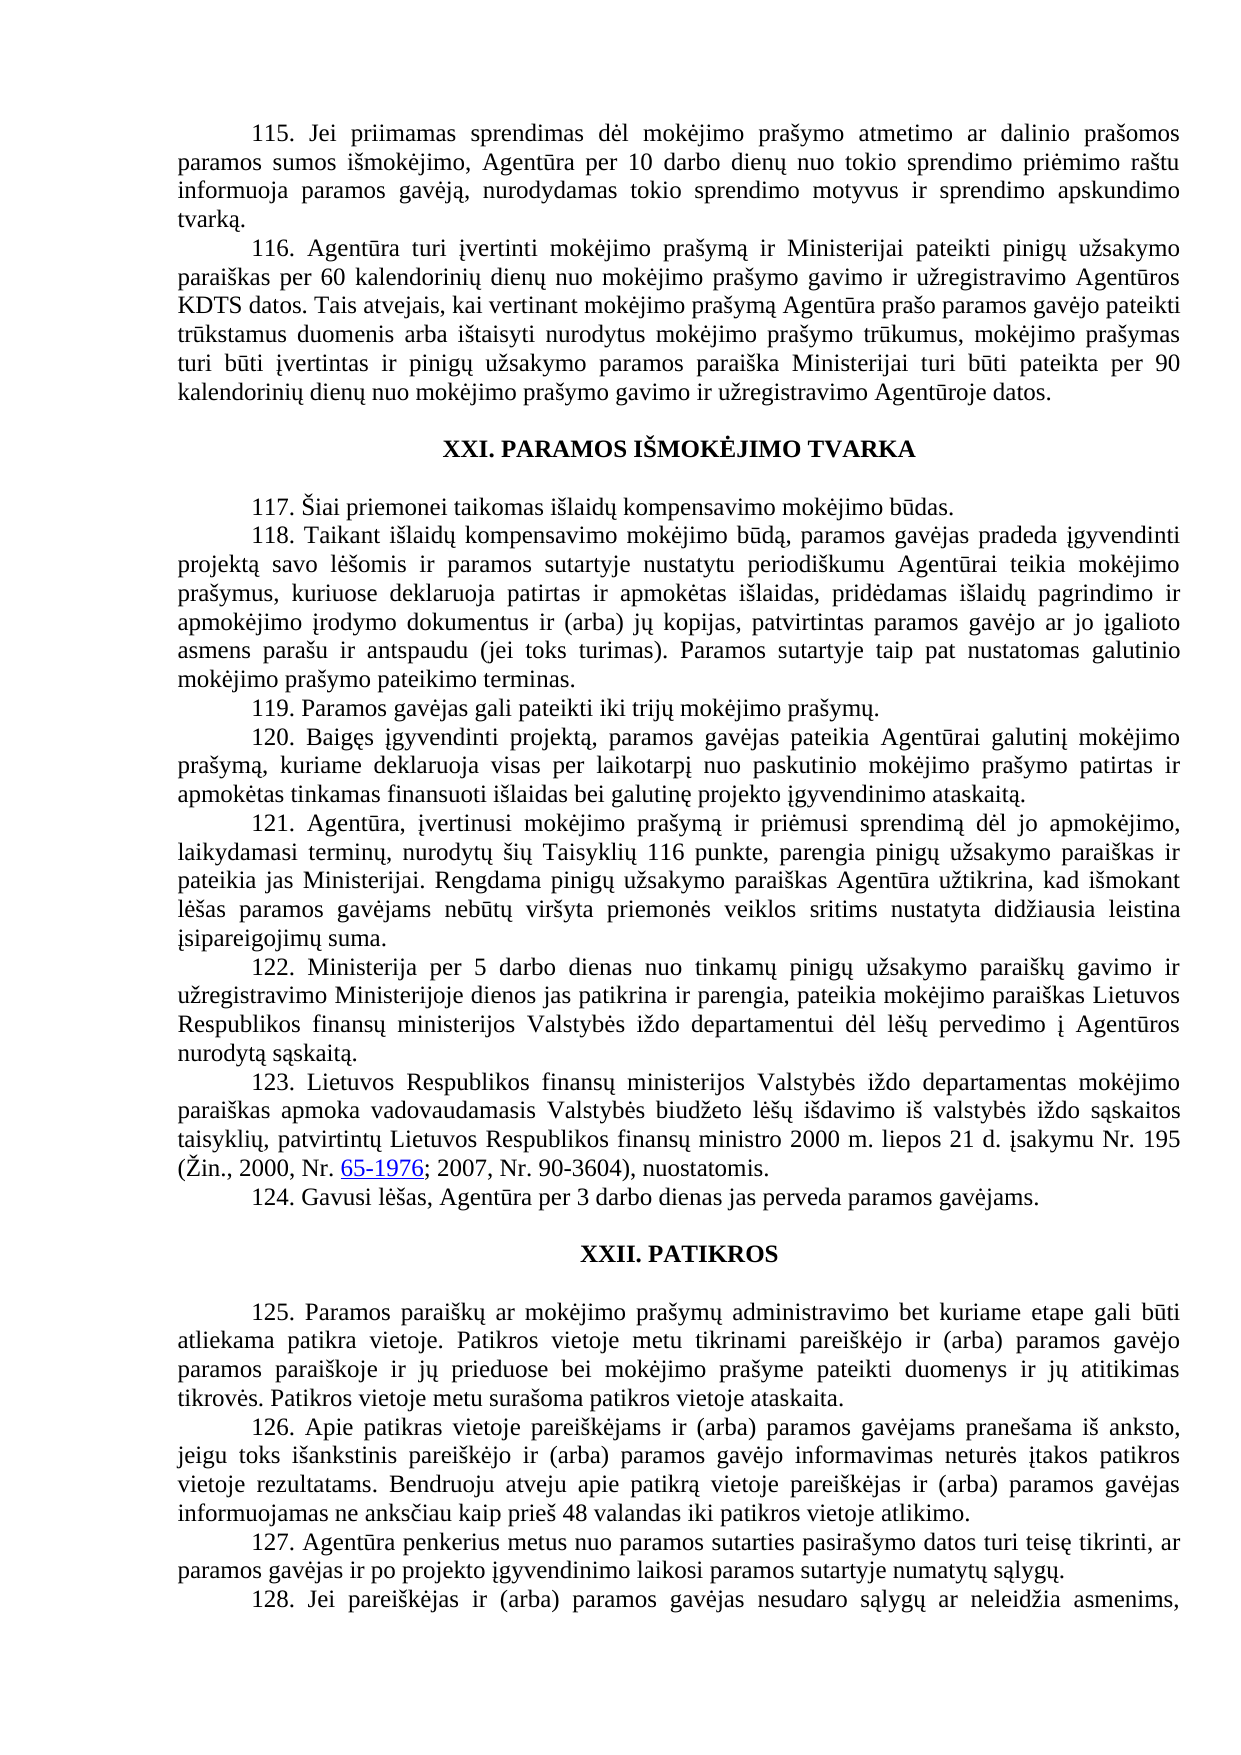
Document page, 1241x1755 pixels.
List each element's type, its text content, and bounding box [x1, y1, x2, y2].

text 127. Agentūra penkerius metus nuo paramos sutarties pasirašymo datos turi teisę tikrinti, ar paramos gavėjas ir po projekto įgyvendinimo laikosi paramos sutartyje numatytų sąlygų. [177, 1527, 1181, 1584]
text 128. Jei pareiškėjas ir (arba) paramos gavėjas nesudaro sąlygų ar neleidžia asmenims, [177, 1584, 1181, 1613]
text 118. Taikant išlaidų kompensavimo mokėjimo būdą, paramos gavėjas pradeda įgyvendinti projektą savo lėšomis ir paramos sutartyje nustatytu periodiškumu Agentūrai teikia mokėjimo prašymus, kuriuose deklaruoja patirtas ir apmokėtas išlaidas, pridėdamas išlaidų pagrindimo ir apmokėjimo įrodymo dokumentus ir (arba) jų kopijas, patvirtintas paramos gavėjo ar jo įgalioto asmens parašu ir antspaudu (jei toks turimas). Paramos sutartyje taip pat nustatomas galutinio mokėjimo prašymo pateikimo terminas. [177, 521, 1181, 693]
text XXII. PATIKROS [177, 1239, 1181, 1268]
text 125. Paramos paraiškų ar mokėjimo prašymų administravimo bet kuriame etape gali būti atliekama patikra vietoje. Patikros vietoje metu tikrinami pareiškėjo ir (arba) paramos gavėjo paramos paraiškoje ir jų prieduose bei mokėjimo prašyme pateikti duomenys ir jų atitikimas tikrovės. Patikros vietoje metu surašoma patikros vietoje ataskaita. [177, 1297, 1181, 1412]
text 124. Gavusi lėšas, Agentūra per 3 darbo dienas jas perveda paramos gavėjams. [177, 1182, 1181, 1211]
text 122. Ministerija per 5 darbo dienas nuo tinkamų pinigų užsakymo paraiškų gavimo ir užregistravimo Ministerijoje dienos jas patikrina ir parengia, pateikia mokėjimo paraiškas Lietuvos Respublikos finansų ministerijos Valstybės iždo departamentui dėl lėšų pervedimo į Agentūros nurodytą sąskaitą. [177, 952, 1181, 1067]
text 119. Paramos gavėjas gali pateikti iki trijų mokėjimo prašymų. [177, 693, 1181, 722]
text 120. Baigęs įgyvendinti projektą, paramos gavėjas pateikia Agentūrai galutinį mokėjimo prašymą, kuriame deklaruoja visas per laikotarpį nuo paskutinio mokėjimo prašymo patirtas ir apmokėtas tinkamas finansuoti išlaidas bei galutinę projekto įgyvendinimo ataskaitą. [177, 722, 1181, 808]
text 121. Agentūra, įvertinusi mokėjimo prašymą ir priėmusi sprendimą dėl jo apmokėjimo, laikydamasi terminų, nurodytų šių Taisyklių 116 punkte, parengia pinigų užsakymo paraiškas ir pateikia jas Ministerijai. Rengdama pinigų užsakymo paraiškas Agentūra užtikrina, kad išmokant lėšas paramos gavėjams nebūtų viršyta priemonės veiklos sritims nustatyta didžiausia leistina įsipareigojimų suma. [177, 808, 1181, 952]
text 123. Lietuvos Respublikos finansų ministerijos Valstybės iždo departamentas mokėjimo paraiškas apmoka vadovaudamasis Valstybės biudžeto lėšų išdavimo iš valstybės iždo sąskaitos taisyklių, patvirtintų Lietuvos Respublikos finansų ministro 2000 m. liepos 21 d. įsakymu Nr. 195 (Žin., 2000, Nr. 65-1976; 2007, Nr. 90-3604), nuostatomis. [177, 1067, 1181, 1182]
text XXI. PARAMOS IŠMOKĖJIMO TVARKA [177, 434, 1181, 463]
text 116. Agentūra turi įvertinti mokėjimo prašymą ir Ministerijai pateikti pinigų užsakymo paraiškas per 60 kalendorinių dienų nuo mokėjimo prašymo gavimo ir užregistravimo Agentūros KDTS datos. Tais atvejais, kai vertinant mokėjimo prašymą Agentūra prašo paramos gavėjo pateikti trūkstamus duomenis arba ištaisyti nurodytus mokėjimo prašymo trūkumus, mokėjimo prašymas turi būti įvertintas ir pinigų užsakymo paramos paraiška Ministerijai turi būti pateikta per 90 kalendorinių dienų nuo mokėjimo prašymo gavimo ir užregistravimo Agentūroje datos. [177, 233, 1181, 406]
text 117. Šiai priemonei taikomas išlaidų kompensavimo mokėjimo būdas. [177, 492, 1181, 521]
text 115. Jei priimamas sprendimas dėl mokėjimo prašymo atmetimo ar dalinio prašomos paramos sumos išmokėjimo, Agentūra per 10 darbo dienų nuo tokio sprendimo priėmimo raštu informuoja paramos gavėją, nurodydamas tokio sprendimo motyvus ir sprendimo apskundimo tvarką. [177, 118, 1181, 233]
text 126. Apie patikras vietoje pareiškėjams ir (arba) paramos gavėjams pranešama iš anksto, jeigu toks išankstinis pareiškėjo ir (arba) paramos gavėjo informavimas neturės įtakos patikros vietoje rezultatams. Bendruoju atveju apie patikrą vietoje pareiškėjas ir (arba) paramos gavėjas informuojamas ne anksčiau kaip prieš 48 valandas iki patikros vietoje atlikimo. [177, 1412, 1181, 1527]
